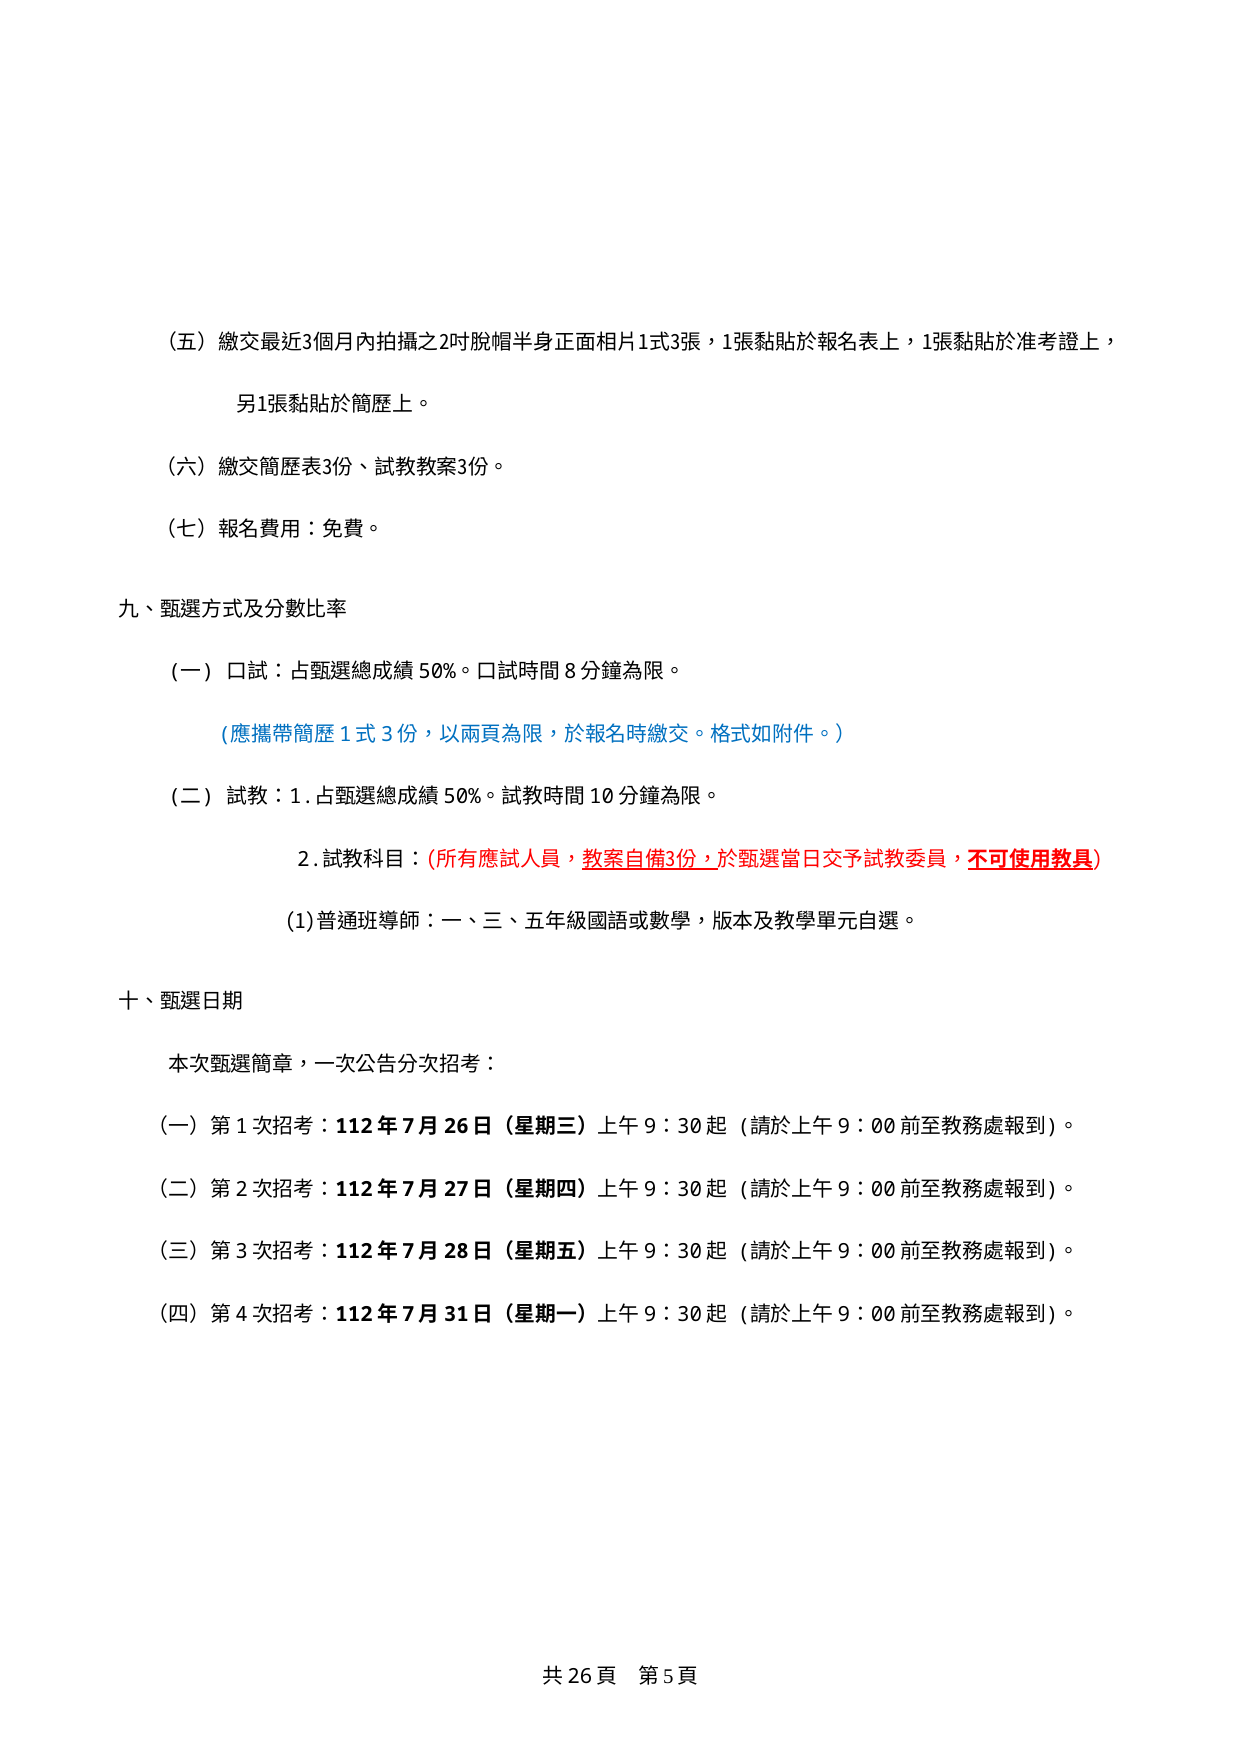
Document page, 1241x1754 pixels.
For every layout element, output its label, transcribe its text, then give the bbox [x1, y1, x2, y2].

text （七）報名費用：免費。 [143, 486, 1122, 548]
text （六）繳交簡歷表3份、試教教案3份。 [143, 423, 1122, 486]
text 九、甄選方式及分數比率 [118, 566, 1122, 628]
text （五）繳交最近3個月內拍攝之2吋脫帽半身正面相片1式3張，1張黏貼於報名表上，1張黏貼於准考證上，另1張黏貼於簡歷上。 [143, 298, 1122, 423]
text (一) 口試：占甄選總成績50%。口試時間8分鐘為限。 [168, 628, 1122, 691]
text 2.試教科目：(所有應試人員，教案自備3份，於甄選當日交予試教委員，不可使用教具) [172, 816, 1122, 878]
text (1)普通班導師：一、三、五年級國語或數學，版本及教學單元自選。 [118, 878, 1122, 941]
text （一）第1次招考：112年7月26日（星期三）上午9：30起 (請於上午9：00前至教務處報到)。 [148, 1083, 1122, 1146]
text （三）第3次招考：112年7月28日（星期五）上午9：30起 (請於上午9：00前至教務處報到)。 [148, 1208, 1122, 1271]
text 十、甄選日期 [118, 958, 1122, 1021]
text (應攜帶簡歷1式3份，以兩頁為限，於報名時繳交。格式如附件。） [168, 691, 1122, 753]
text （二）第2次招考：112年7月27日（星期四）上午9：30起 (請於上午9：00前至教務處報到)。 [148, 1146, 1122, 1208]
text (二) 試教：1.占甄選總成績50%。試教時間10分鐘為限。 [118, 753, 1122, 816]
text 本次甄選簡章，一次公告分次招考： [168, 1021, 1122, 1083]
text （四）第4次招考：112年7月31日（星期一）上午9：30起 (請於上午9：00前至教務處報到)。 [148, 1271, 1122, 1333]
